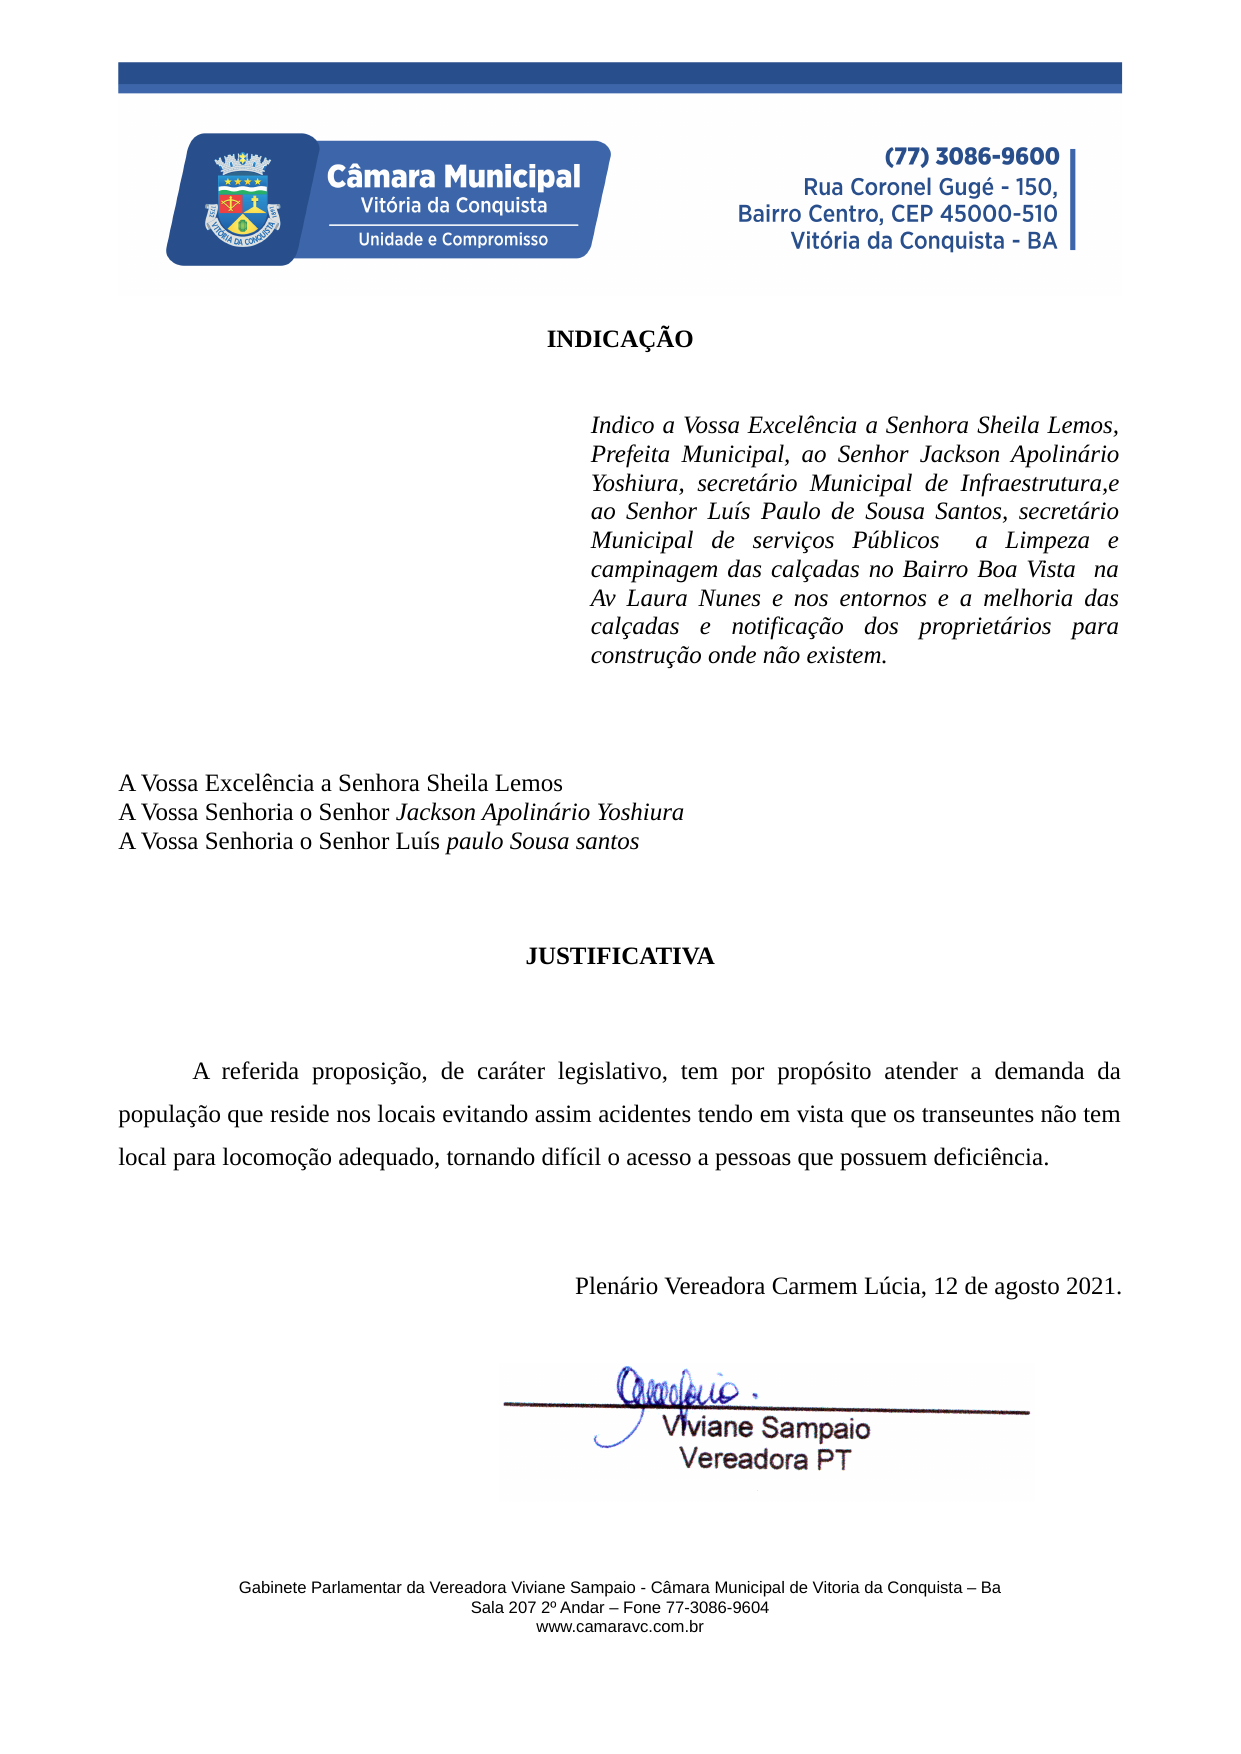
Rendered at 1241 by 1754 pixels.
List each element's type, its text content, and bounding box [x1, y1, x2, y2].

text A Vossa Excelência a Senhora Sheila Lemos [118, 768, 1122, 797]
text A Vossa Senhoria o Senhor Jackson Apolinário Yoshiura [118, 797, 1122, 826]
picture [498, 1363, 1035, 1502]
text INDICAÇÃO [118, 324, 1122, 353]
text A Vossa Senhoria o Senhor Luís paulo Sousa santos [118, 826, 1122, 854]
text Plenário Vereadora Carmem Lúcia, 12 de agosto 2021. [118, 1271, 1122, 1300]
text Indico a Vossa Excelência a Senhora Sheila Lemos, Prefeita Municipal, ao Senhor Jackson Apolinário Yoshiura, secretário Municipal de Infraestrutura,e ao Senhor Luís Paulo de Sousa Santos, secretário Municipal de serviços Públicos a Limpeza e campinagem das calçadas no Bairro Boa Vista na Av Laura Nunes e nos entornos e a melhoria das calçadas e notificação dos proprietários para construção onde não existem. [591, 410, 1122, 669]
text A referida proposição, de caráter legislativo, tem por propósito atender a demanda da população que reside nos locais evitando assim acidentes tendo em vista que os transeuntes não tem local para locomoção adequado, tornando difícil o acesso a pessoas que possuem deficiência. [118, 1056, 1122, 1171]
text JUSTIFICATIVA [118, 941, 1122, 969]
picture [118, 62, 1123, 296]
